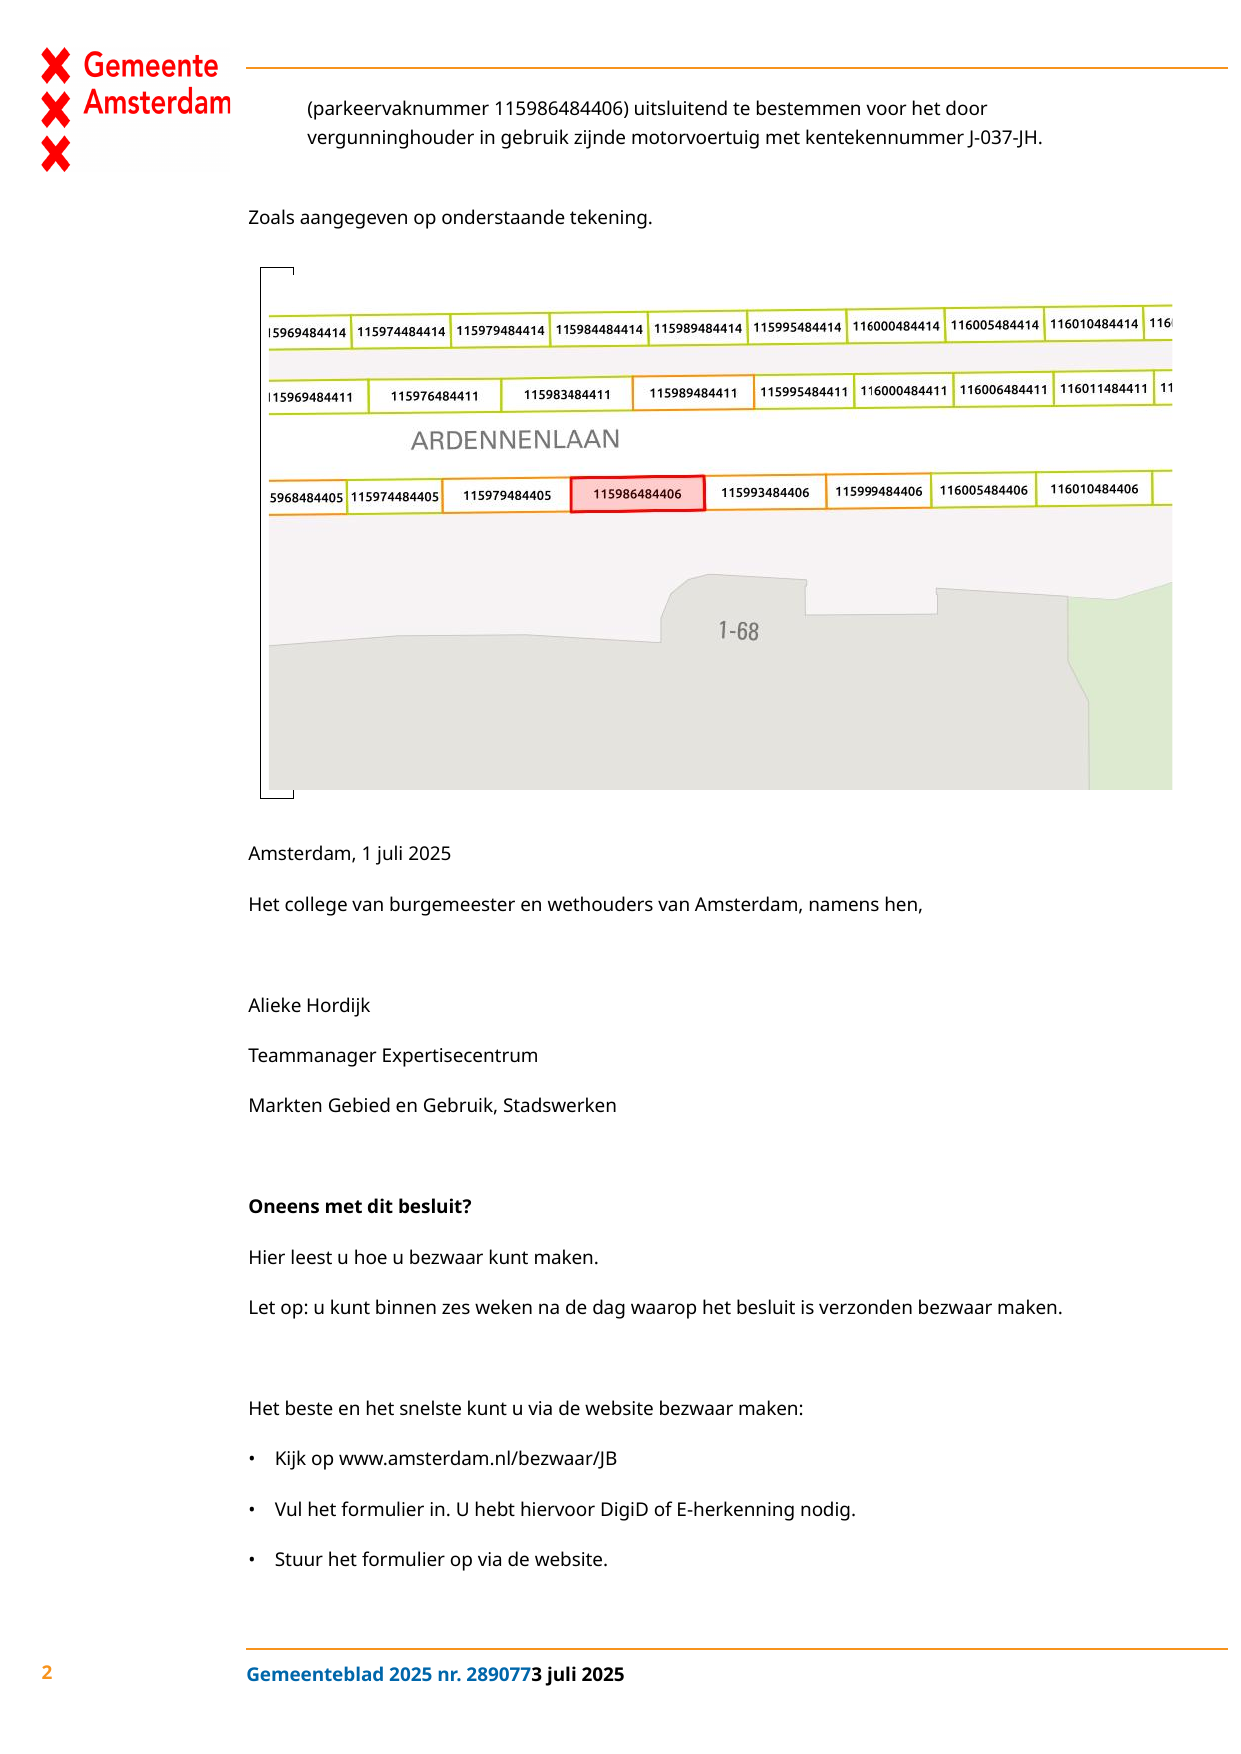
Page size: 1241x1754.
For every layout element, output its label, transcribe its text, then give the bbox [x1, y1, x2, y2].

text • Kijk op www.amsterdam.nl/bezwaar/JB [248, 1446, 1152, 1471]
text Markten Gebied en Gebruik, Stadswerken [248, 1093, 1152, 1118]
text Teammanager Expertisecentrum [248, 1042, 1152, 1068]
text Let op: u kunt binnen zes weken na de dag waarop het besluit is verzonden bezwaar maken. [248, 1294, 1152, 1320]
text Zoals aangegeven op onderstaande tekening. [248, 204, 1152, 230]
text Hier leest u hoe u bezwaar kunt maken. [248, 1244, 1152, 1269]
picture [268, 275, 1173, 790]
text Het beste en het snelste kunt u via de website bezwaar maken: [248, 1395, 1152, 1421]
picture [41, 47, 231, 172]
list (parkeervaknummer 115986484406) uitsluitend te bestemmen voor het door vergunninghouder in gebruik zijnde motorvoertuig met kentekennummer J-037-JH. [248, 95, 1152, 150]
text Oneens met dit besluit? [248, 1193, 1152, 1219]
text Het college van burgemeester en wethouders van Amsterdam, namens hen, [248, 891, 1152, 917]
text • Stuur het formulier op via de website. [248, 1546, 1152, 1572]
text Alieke Hordijk [248, 992, 1152, 1017]
text Amsterdam, 1 juli 2025 [248, 841, 1152, 866]
text • Vul het formulier in. U hebt hiervoor DigiD of E-herkenning nodig. [248, 1496, 1152, 1522]
